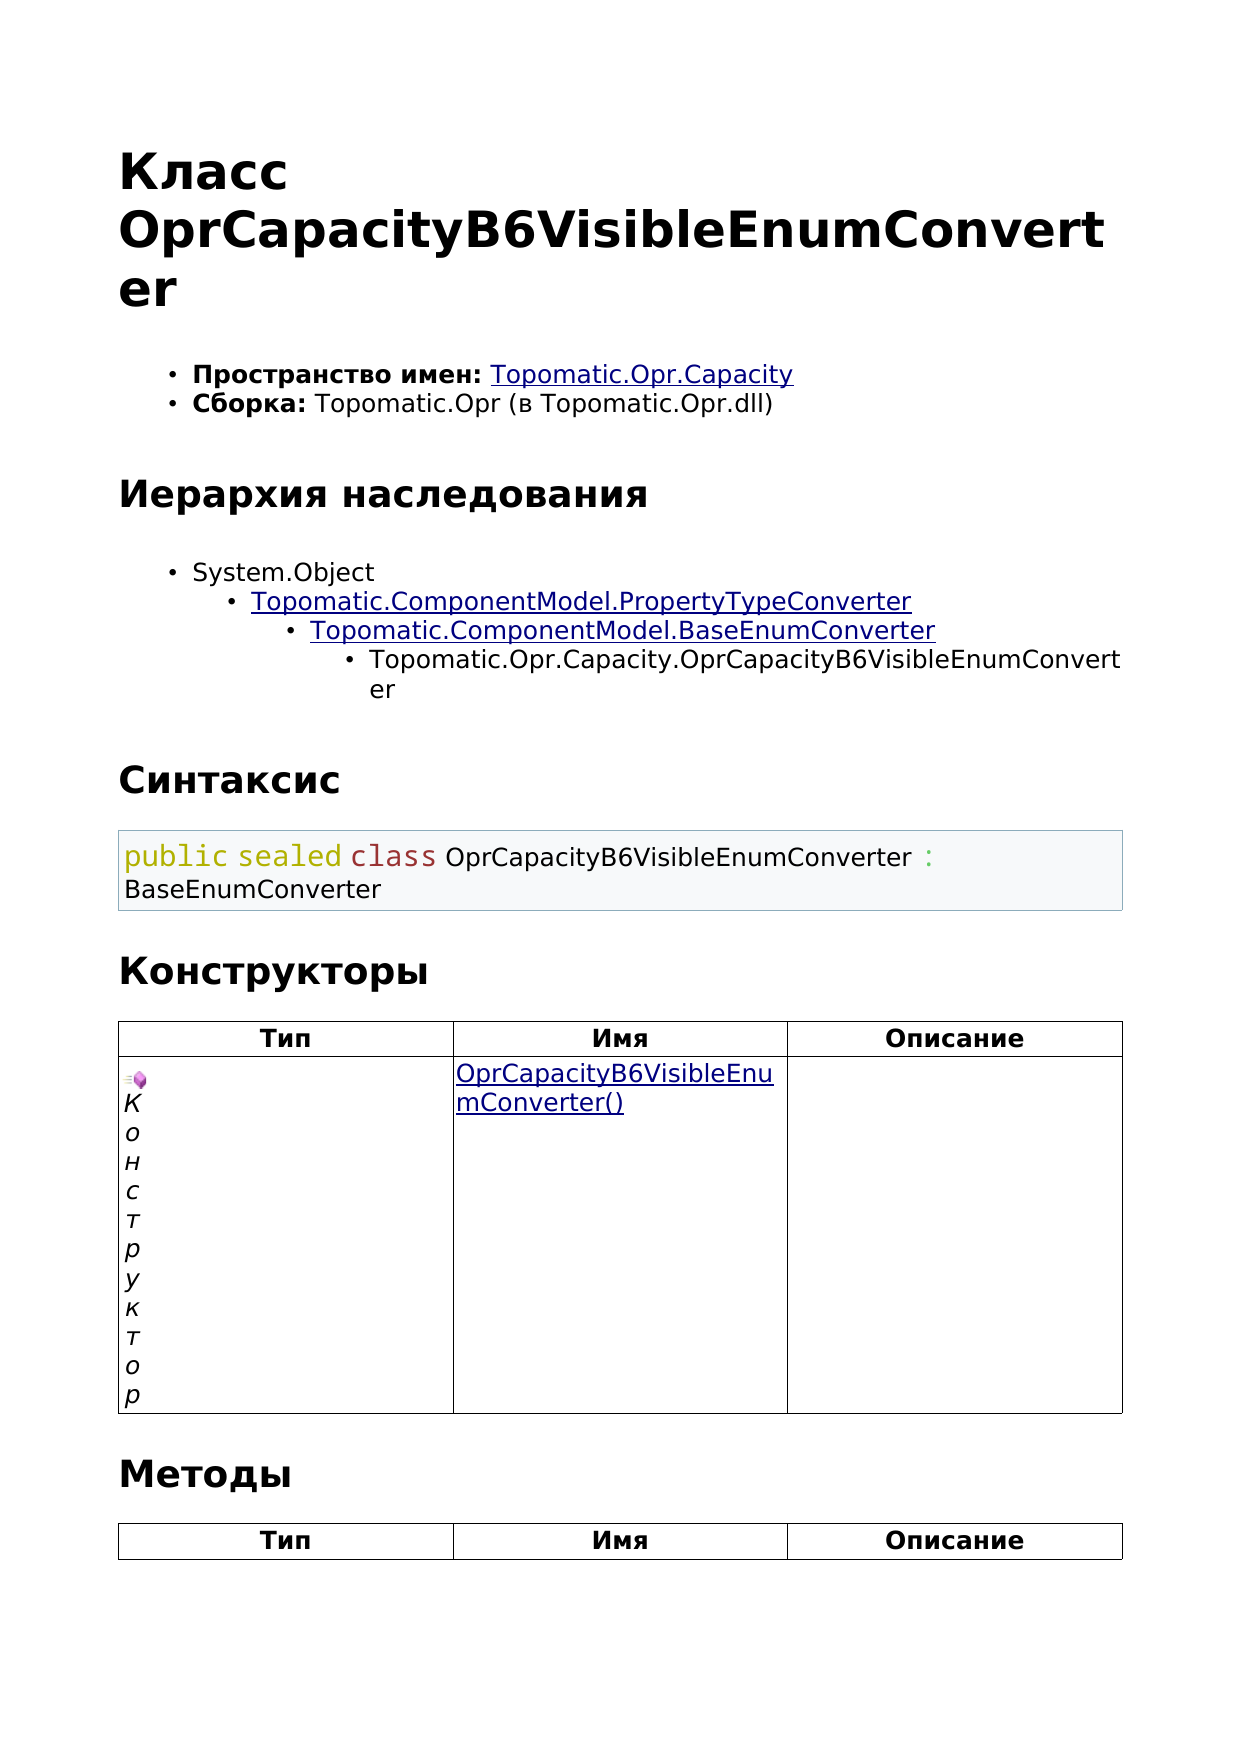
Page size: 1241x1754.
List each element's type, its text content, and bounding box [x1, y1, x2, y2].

subtitle Конструкторы [118, 950, 1122, 994]
table_header Описание [788, 1022, 1122, 1056]
table_header public sealed class OprCapacityB6VisibleEnumConverter : BaseEnumConverter [119, 831, 1122, 910]
list Сборка: Topomatic.Opr (в Topomatic.Opr.dll) [177, 389, 1122, 418]
table_header Тип [119, 1524, 453, 1558]
table_header Тип [119, 1022, 453, 1056]
list Topomatic.ComponentModel.PropertyTypeConverter [236, 587, 1122, 617]
list System.Object [177, 558, 1122, 587]
table_cell [119, 1057, 453, 1412]
list Topomatic.ComponentModel.BaseEnumConverter [295, 617, 1122, 646]
subtitle Синтаксис [118, 758, 1122, 802]
subtitle Методы [118, 1452, 1122, 1496]
table_header Описание [788, 1524, 1122, 1558]
subtitle Класс OprCapacityB6VisibleEnumConverter [118, 143, 1122, 318]
table_header Имя [454, 1022, 787, 1056]
subtitle Иерархия наследования [118, 473, 1122, 516]
table_header Имя [454, 1524, 787, 1558]
picture [121, 1071, 147, 1089]
list Пространство имен: Topomatic.Opr.Capacity [177, 360, 1122, 389]
list Topomatic.Opr.Capacity.OprCapacityB6VisibleEnumConverter [354, 646, 1122, 704]
table_cell [788, 1057, 1122, 1412]
table_cell OprCapacityB6VisibleEnumConverter() [454, 1057, 787, 1412]
